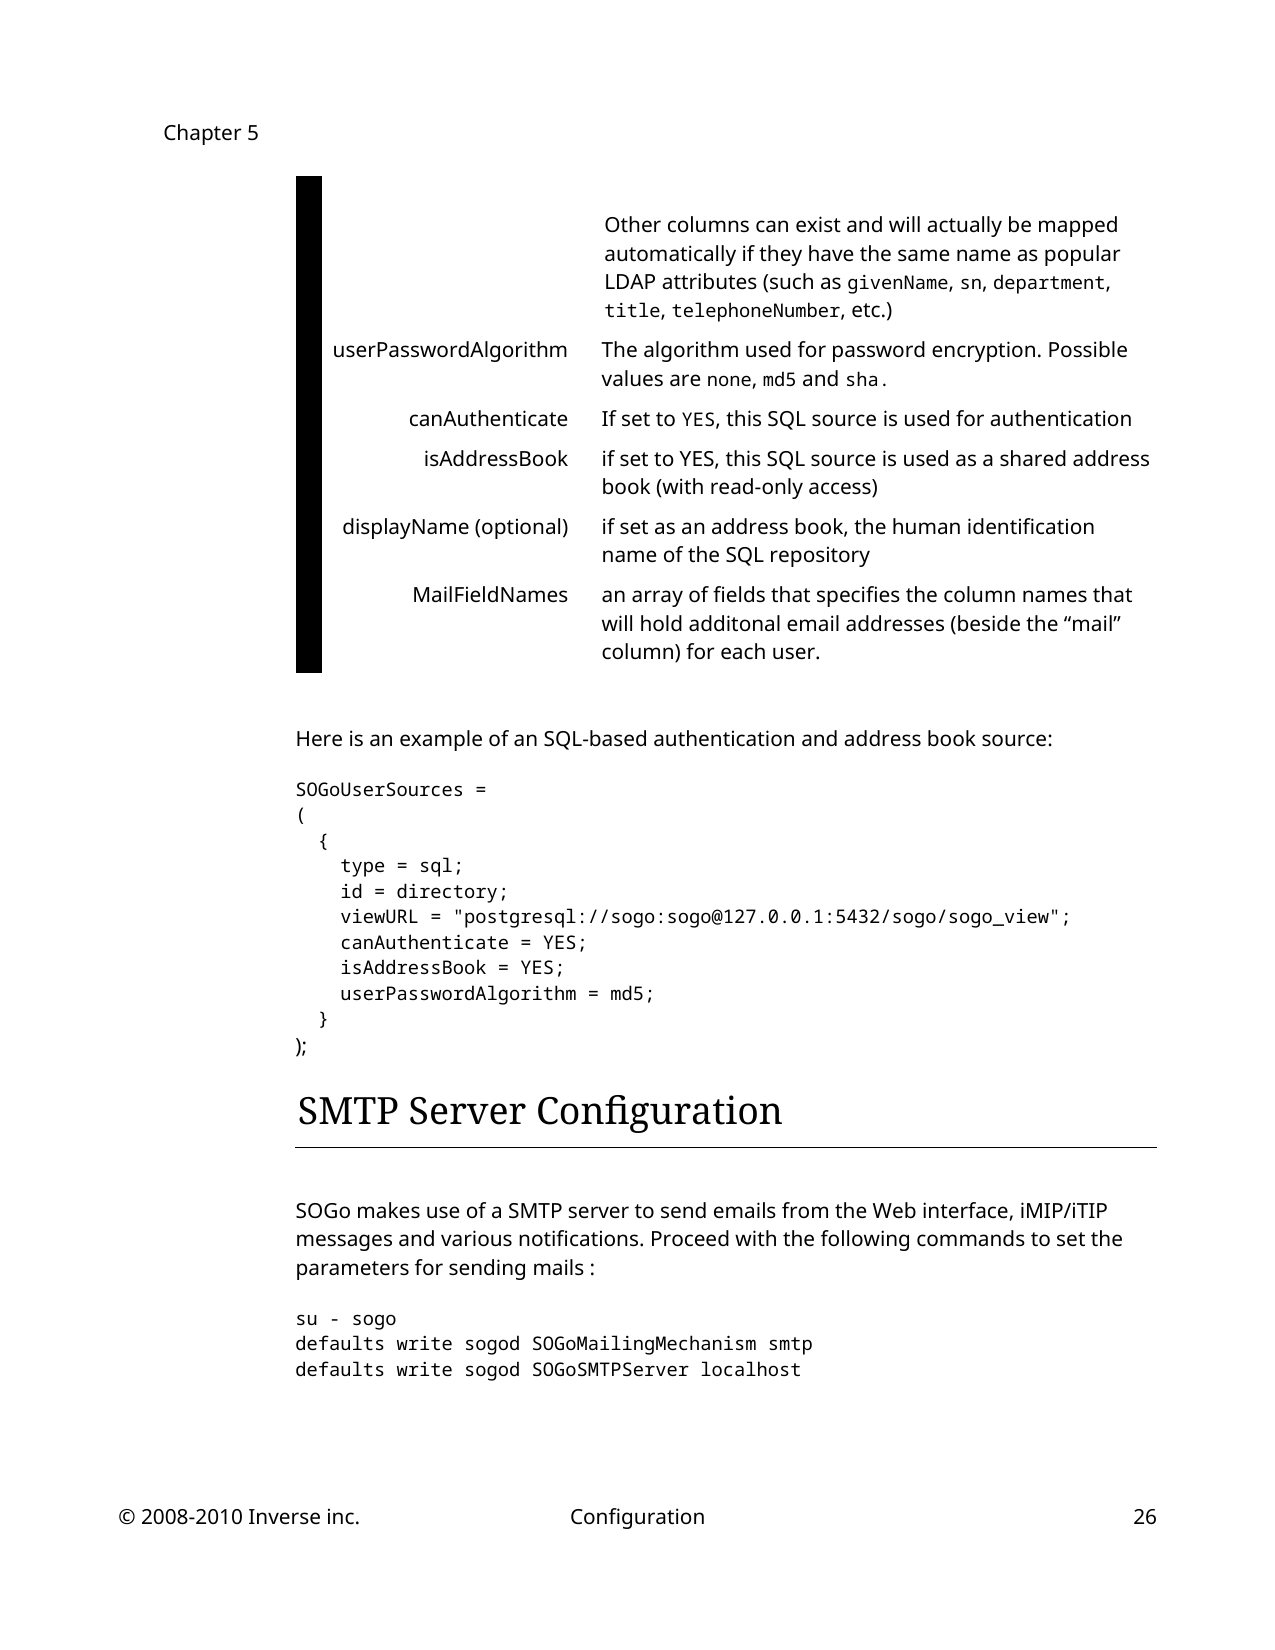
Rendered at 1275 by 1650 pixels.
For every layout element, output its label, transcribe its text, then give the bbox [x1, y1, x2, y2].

table_cell canAuthenticate [322, 398, 574, 438]
text viewURL = "postgresql://sogo:sogo@127.0.0.1:5432/sogo/sogo_view"; [295, 903, 1157, 929]
table_cell [322, 176, 574, 330]
text { [295, 827, 1157, 852]
table_cell if set as an address book, the human identification name of the SQL repository [574, 506, 1156, 575]
text type = sql; [295, 852, 1157, 878]
text } [295, 1006, 1157, 1031]
table_cell userPasswordAlgorithm [322, 330, 574, 398]
text defaults write sogod SOGoSMTPServer localhost [295, 1356, 1157, 1381]
table_cell Other columns can exist and will actually be mapped automatically if they have the same name as popular LDAP attributes (such as givenName, sn, department, title, telephoneNumber, etc.) [574, 176, 1156, 330]
table_cell if set to YES, this SQL source is used as a shared address book (with read-only access) [574, 438, 1156, 506]
table_cell [296, 176, 322, 330]
table_cell isAddressBook [322, 438, 574, 506]
text SOGo makes use of a SMTP server to send emails from the Web interface, iMIP/iTIP messages and various notifications. Proceed with the following commands to set the parameters for sending mails : [295, 1196, 1157, 1281]
text SOGoUserSources = [295, 776, 1157, 801]
text canAuthenticate = YES; [295, 929, 1157, 954]
text Here is an example of an SQL-based authentication and address book source: [295, 724, 1157, 752]
table_cell an array of fields that specifies the column names that will hold additonal email addresses (beside the “mail” column) for each user. [574, 575, 1156, 672]
text defaults write sogod SOGoMailingMechanism smtp [295, 1330, 1157, 1356]
subtitle SMTP Server Configuration [295, 1084, 1157, 1147]
table_cell If set to YES, this SQL source is used for authentication [574, 398, 1156, 438]
table_cell MailFieldNames [322, 575, 574, 672]
text userPasswordAlgorithm = md5; [295, 980, 1157, 1006]
text ); [295, 1031, 1157, 1059]
text ( [295, 801, 1157, 827]
table_cell [296, 438, 322, 506]
table_cell [296, 576, 322, 672]
table_cell [296, 398, 322, 438]
table_cell [296, 330, 322, 398]
table_cell displayName (optional) [322, 506, 574, 575]
text su - sogo [295, 1305, 1157, 1330]
text isAddressBook = YES; [295, 954, 1157, 980]
table_cell [296, 507, 322, 575]
table_cell The algorithm used for password encryption. Possible values are none, md5 and sha. [574, 330, 1156, 398]
text id = directory; [295, 878, 1157, 903]
